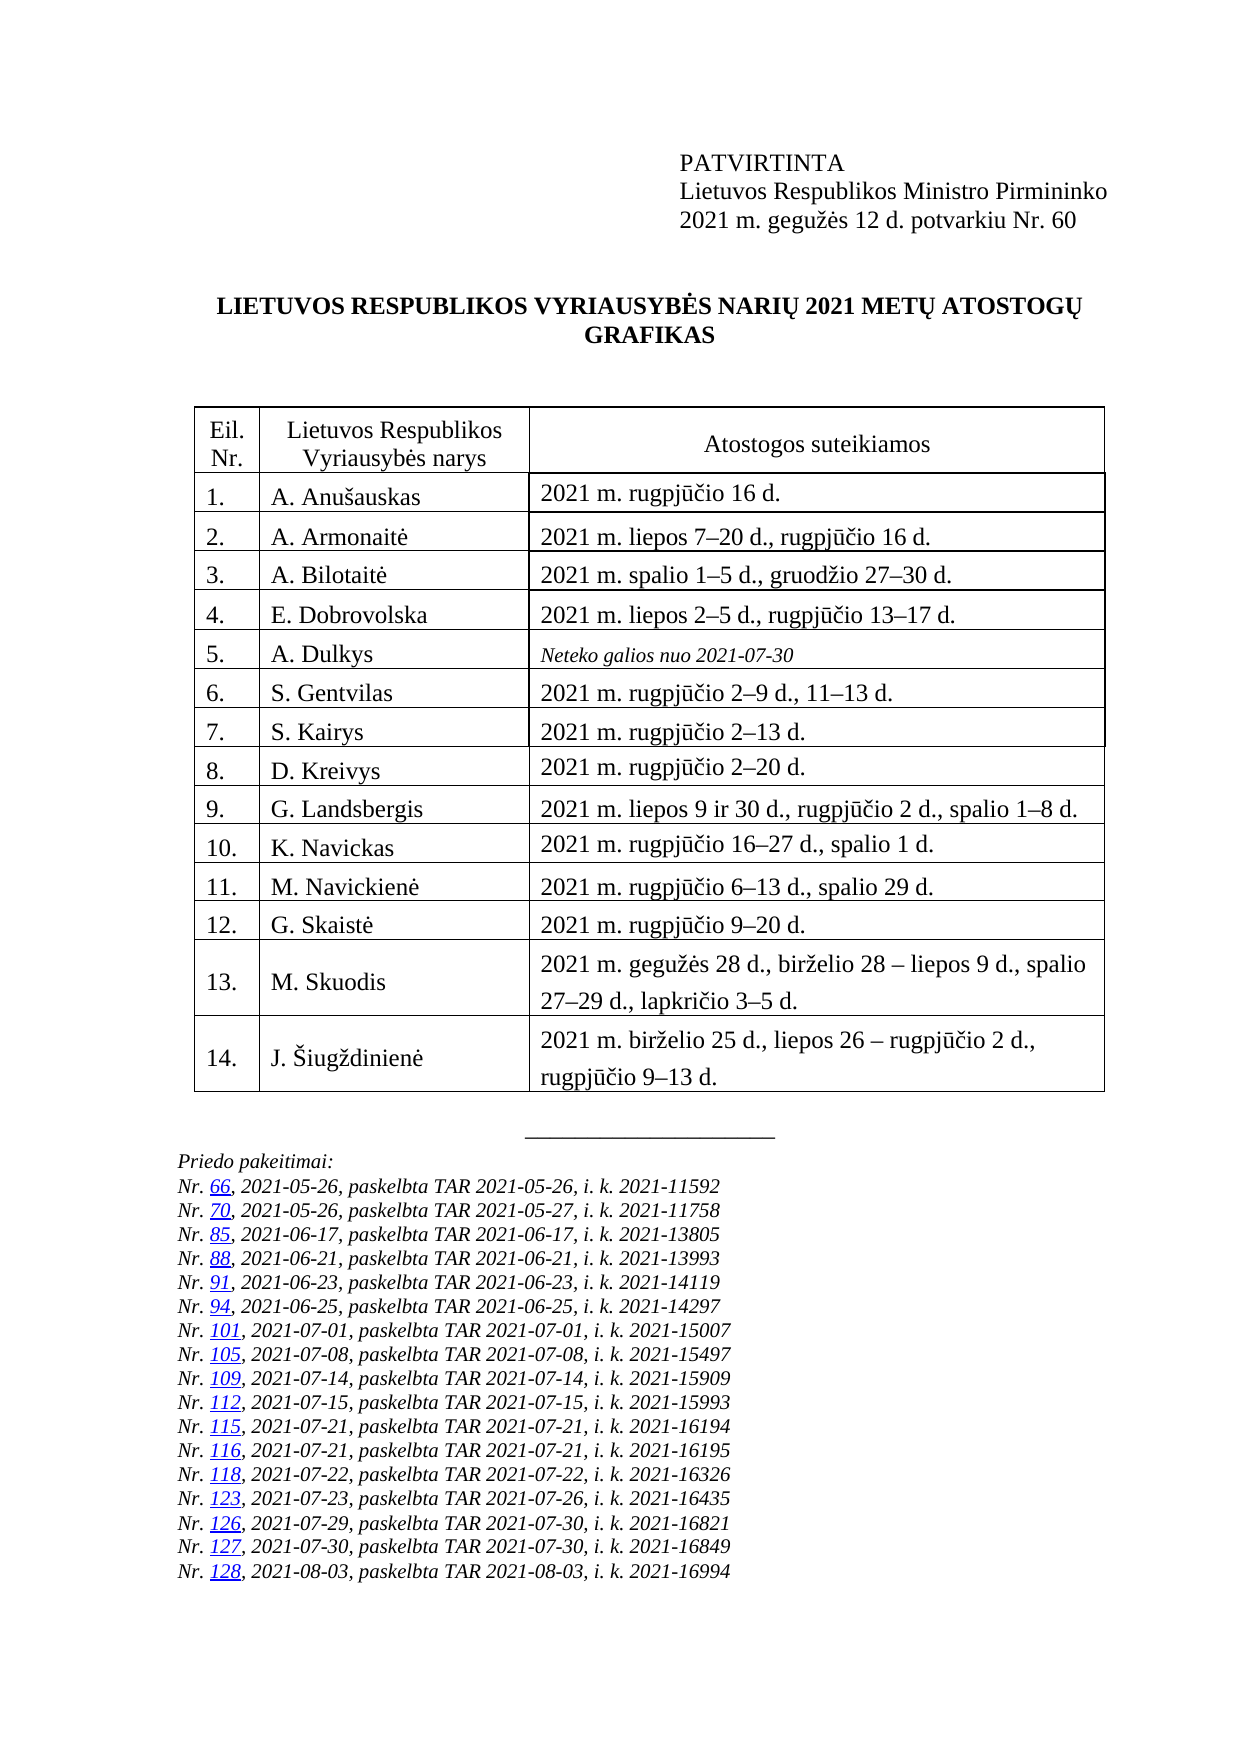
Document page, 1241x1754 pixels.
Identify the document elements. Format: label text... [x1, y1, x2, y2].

table_header Eil. Nr. [195, 408, 259, 472]
text Nr. 66, 2021-05-26, paskelbta TAR 2021-05-26, i. k. 2021-11592 [177, 1173, 1122, 1198]
table_cell 11. [195, 863, 259, 900]
text Nr. 127, 2021-07-30, paskelbta TAR 2021-07-30, i. k. 2021-16849 [177, 1534, 1122, 1558]
table_cell 2021 m. rugpjūčio 2–20 d. [530, 747, 1104, 785]
text LIETUVOS RESPUBLIKOS VYRIAUSYBĖS NARIŲ 2021 METŲ ATOSTOGŲ GRAFIKAS [177, 291, 1122, 349]
text PATVIRTINTA [679, 148, 1122, 176]
text Nr. 115, 2021-07-21, paskelbta TAR 2021-07-21, i. k. 2021-16194 [177, 1414, 1122, 1438]
table_cell G. Skaistė [260, 901, 529, 939]
table_cell D. Kreivys [260, 747, 529, 785]
text Nr. 85, 2021-06-17, paskelbta TAR 2021-06-17, i. k. 2021-13805 [177, 1222, 1122, 1246]
text Nr. 118, 2021-07-22, paskelbta TAR 2021-07-22, i. k. 2021-16326 [177, 1462, 1122, 1486]
table_cell M. Navickienė [260, 863, 529, 900]
table_cell 8. [195, 747, 259, 785]
text Nr. 116, 2021-07-21, paskelbta TAR 2021-07-21, i. k. 2021-16195 [177, 1438, 1122, 1462]
table_cell 4. [195, 590, 259, 628]
text Nr. 101, 2021-07-01, paskelbta TAR 2021-07-01, i. k. 2021-15007 [177, 1318, 1122, 1342]
table_cell G. Landsbergis [260, 786, 529, 823]
table_cell 2021 m. rugpjūčio 9–20 d. [530, 901, 1104, 939]
table_cell 10. [195, 824, 259, 862]
table_cell 9. [195, 786, 259, 823]
table_cell A. Anušauskas [260, 473, 528, 511]
table_cell A. Armonaitė [260, 512, 528, 550]
text Priedo pakeitimai: [177, 1149, 1122, 1173]
table_cell 14. [195, 1016, 259, 1091]
table_cell 2021 m. rugpjūčio 2–9 d., 11–13 d. [530, 669, 1104, 707]
table_cell 1. [195, 473, 259, 511]
table_cell 2021 m. liepos 9 ir 30 d., rugpjūčio 2 d., spalio 1–8 d. [530, 786, 1104, 823]
table_cell 12. [195, 901, 259, 939]
table_cell S. Kairys [260, 708, 528, 746]
text Nr. 126, 2021-07-29, paskelbta TAR 2021-07-30, i. k. 2021-16821 [177, 1510, 1122, 1534]
table_cell 6. [195, 669, 259, 707]
text –––––––––––––––––––– [177, 1121, 1122, 1149]
table_cell E. Dobrovolska [260, 590, 528, 628]
table_cell 7. [195, 708, 259, 746]
text Nr. 109, 2021-07-14, paskelbta TAR 2021-07-14, i. k. 2021-15909 [177, 1366, 1122, 1390]
text Nr. 123, 2021-07-23, paskelbta TAR 2021-07-26, i. k. 2021-16435 [177, 1486, 1122, 1510]
table_cell 2021 m. birželio 25 d., liepos 26 – rugpjūčio 2 d., rugpjūčio 9–13 d. [530, 1016, 1104, 1091]
text Nr. 94, 2021-06-25, paskelbta TAR 2021-06-25, i. k. 2021-14297 [177, 1294, 1122, 1318]
table_cell 2021 m. gegužės 28 d., birželio 28 – liepos 9 d., spalio 27–29 d., lapkričio 3–5 d. [530, 940, 1104, 1015]
table_cell S. Gentvilas [260, 669, 528, 707]
table_cell 2021 m. liepos 2–5 d., rugpjūčio 13–17 d. [530, 591, 1104, 628]
text Nr. 112, 2021-07-15, paskelbta TAR 2021-07-15, i. k. 2021-15993 [177, 1390, 1122, 1414]
table_cell 2021 m. liepos 7–20 d., rugpjūčio 16 d. [530, 513, 1104, 550]
text Nr. 88, 2021-06-21, paskelbta TAR 2021-06-21, i. k. 2021-13993 [177, 1246, 1122, 1270]
table_cell K. Navickas [260, 824, 529, 862]
text Nr. 70, 2021-05-26, paskelbta TAR 2021-05-27, i. k. 2021-11758 [177, 1198, 1122, 1222]
table_cell 13. [195, 940, 259, 1015]
table_cell Neteko galios nuo 2021-07-30 [530, 630, 1104, 667]
table_cell A. Dulkys [260, 630, 528, 667]
text Nr. 91, 2021-06-23, paskelbta TAR 2021-06-23, i. k. 2021-14119 [177, 1270, 1122, 1294]
text Nr. 128, 2021-08-03, paskelbta TAR 2021-08-03, i. k. 2021-16994 [177, 1558, 1122, 1583]
text Nr. 105, 2021-07-08, paskelbta TAR 2021-07-08, i. k. 2021-15497 [177, 1342, 1122, 1366]
table_cell J. Šiugždinienė [260, 1016, 529, 1091]
text Lietuvos Respublikos Ministro Pirmininko 2021 m. gegužės 12 d. potvarkiu Nr. 60 [679, 176, 1122, 263]
table_cell 3. [195, 551, 259, 589]
table_cell 2021 m. rugpjūčio 16–27 d., spalio 1 d. [530, 824, 1104, 862]
table_cell 2021 m. rugpjūčio 16 d. [530, 474, 1104, 511]
table_cell A. Bilotaitė [260, 551, 528, 589]
table_cell 2021 m. spalio 1–5 d., gruodžio 27–30 d. [530, 552, 1104, 589]
table_header Lietuvos Respublikos Vyriausybės narys [260, 408, 529, 472]
table_cell 2. [195, 512, 259, 550]
table_cell 2021 m. rugpjūčio 2–13 d. [530, 708, 1104, 746]
table_cell 5. [195, 630, 259, 667]
table_cell 2021 m. rugpjūčio 6–13 d., spalio 29 d. [530, 863, 1104, 900]
table_cell M. Skuodis [260, 940, 529, 1015]
table_header Atostogos suteikiamos [530, 408, 1104, 472]
